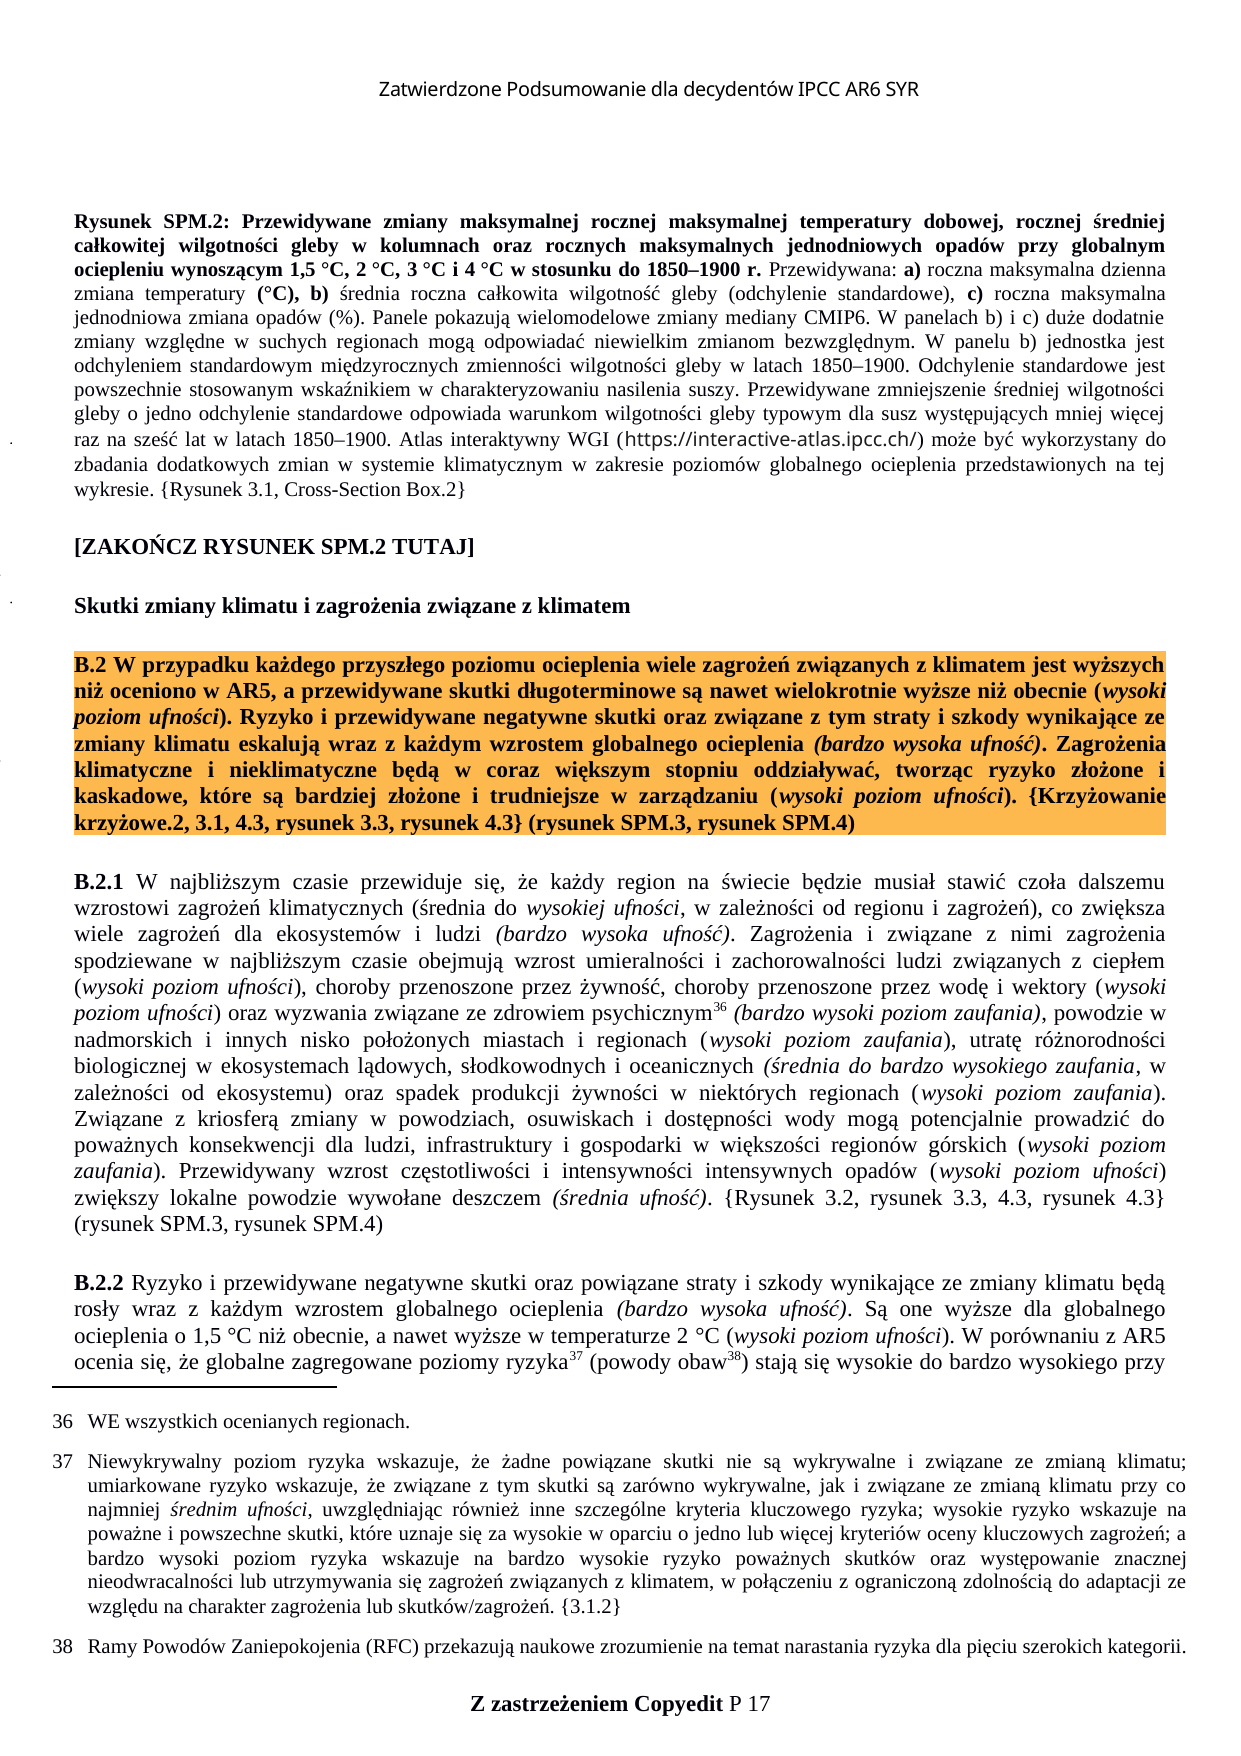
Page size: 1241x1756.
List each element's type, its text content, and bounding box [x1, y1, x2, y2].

text Ramy Powodów Zaniepokojenia (RFC) przekazują naukowe zrozumienie na temat narastania ryzyka dla pięciu szerokich kategorii. [52, 1634, 1188, 1658]
text B.2 W przypadku każdego przyszłego poziomu ocieplenia wiele zagrożeń związanych z klimatem jest wyższych niż oceniono w AR5, a przewidywane skutki długoterminowe są nawet wielokrotnie wyższe niż obecnie (wysoki poziom ufności). Ryzyko i przewidywane negatywne skutki oraz związane z tym straty i szkody wynikające ze zmiany klimatu eskalują wraz z każdym wzrostem globalnego ocieplenia (bardzo wysoka ufność). Zagrożenia klimatyczne i nieklimatyczne będą w coraz większym stopniu oddziaływać, tworząc ryzyko złożone i kaskadowe, które są bardziej złożone i trudniejsze w zarządzaniu (wysoki poziom ufności). {Krzyżowanie krzyżowe.2, 3.1, 4.3, rysunek 3.3, rysunek 4.3} (rysunek SPM.3, rysunek SPM.4) [74, 651, 1166, 835]
text Skutki zmiany klimatu i zagrożenia związane z klimatem [74, 592, 1166, 618]
text B.2.2 Ryzyko i przewidywane negatywne skutki oraz powiązane straty i szkody wynikające ze zmiany klimatu będą rosły wraz z każdym wzrostem globalnego ocieplenia (bardzo wysoka ufność). Są one wyższe dla globalnego ocieplenia o 1,5 °C niż obecnie, a nawet wyższe w temperaturze 2 °C (wysoki poziom ufności). W porównaniu z AR5 ocenia się, że globalne zagregowane poziomy ryzyka (powody obaw) stają się wysokie do bardzo wysokiego przy [74, 1269, 1166, 1374]
text B.2.1 W najbliższym czasie przewiduje się, że każdy region na świecie będzie musiał stawić czoła dalszemu wzrostowi zagrożeń klimatycznych (średnia do wysokiej ufności, w zależności od regionu i zagrożeń), co zwiększa wiele zagrożeń dla ekosystemów i ludzi (bardzo wysoka ufność). Zagrożenia i związane z nimi zagrożenia spodziewane w najbliższym czasie obejmują wzrost umieralności i zachorowalności ludzi związanych z ciepłem (wysoki poziom ufności), choroby przenoszone przez żywność, choroby przenoszone przez wodę i wektory (wysoki poziom ufności) oraz wyzwania związane ze zdrowiem psychicznym (bardzo wysoki poziom zaufania), powodzie w nadmorskich i innych nisko położonych miastach i regionach (wysoki poziom zaufania), utratę różnorodności biologicznej w ekosystemach lądowych, słodkowodnych i oceanicznych (średnia do bardzo wysokiego zaufania, w zależności od ekosystemu) oraz spadek produkcji żywności w niektórych regionach (wysoki poziom zaufania). Związane z kriosferą zmiany w powodziach, osuwiskach i dostępności wody mogą potencjalnie prowadzić do poważnych konsekwencji dla ludzi, infrastruktury i gospodarki w większości regionów górskich (wysoki poziom zaufania). Przewidywany wzrost częstotliwości i intensywności intensywnych opadów (wysoki poziom ufności) zwiększy lokalne powodzie wywołane deszczem (średnia ufność). {Rysunek 3.2, rysunek 3.3, 4.3, rysunek 4.3} (rysunek SPM.3, rysunek SPM.4) [74, 868, 1166, 1237]
text [ZAKOŃCZ RYSUNEK SPM.2 TUTAJ] [74, 533, 1166, 559]
text WE wszystkich ocenianych regionach. [52, 1409, 1188, 1433]
text Niewykrywalny poziom ryzyka wskazuje, że żadne powiązane skutki nie są wykrywalne i związane ze zmianą klimatu; umiarkowane ryzyko wskazuje, że związane z tym skutki są zarówno wykrywalne, jak i związane ze zmianą klimatu przy co najmniej średnim ufności, uwzględniając również inne szczególne kryteria kluczowego ryzyka; wysokie ryzyko wskazuje na poważne i powszechne skutki, które uznaje się za wysokie w oparciu o jedno lub więcej kryteriów oceny kluczowych zagrożeń; a bardzo wysoki poziom ryzyka wskazuje na bardzo wysokie ryzyko poważnych skutków oraz występowanie znacznej nieodwracalności lub utrzymywania się zagrożeń związanych z klimatem, w połączeniu z ograniczoną zdolnością do adaptacji ze względu na charakter zagrożenia lub skutków/zagrożeń. {3.1.2} [52, 1449, 1188, 1618]
text Rysunek SPM.2: Przewidywane zmiany maksymalnej rocznej maksymalnej temperatury dobowej, rocznej średniej całkowitej wilgotności gleby w kolumnach oraz rocznych maksymalnych jednodniowych opadów przy globalnym ociepleniu wynoszącym 1,5 °C, 2 °C, 3 °C i 4 °C w stosunku do 1850–1900 r. Przewidywana: a) roczna maksymalna dzienna zmiana temperatury (°C), b) średnia roczna całkowita wilgotność gleby (odchylenie standardowe), c) roczna maksymalna jednodniowa zmiana opadów (%). Panele pokazują wielomodelowe zmiany mediany CMIP6. W panelach b) i c) duże dodatnie zmiany względne w suchych regionach mogą odpowiadać niewielkim zmianom bezwzględnym. W panelu b) jednostka jest odchyleniem standardowym międzyrocznych zmienności wilgotności gleby w latach 1850–1900. Odchylenie standardowe jest powszechnie stosowanym wskaźnikiem w charakteryzowaniu nasilenia suszy. Przewidywane zmniejszenie średniej wilgotności gleby o jedno odchylenie standardowe odpowiada warunkom wilgotności gleby typowym dla susz występujących mniej więcej raz na sześć lat w latach 1850–1900. Atlas interaktywny WGI (https://interactive-atlas.ipcc.ch/) może być wykorzystany do zbadania dodatkowych zmian w systemie klimatycznym w zakresie poziomów globalnego ocieplenia przedstawionych na tej wykresie. {Rysunek 3.1, Cross-Section Box.2} [74, 209, 1166, 501]
